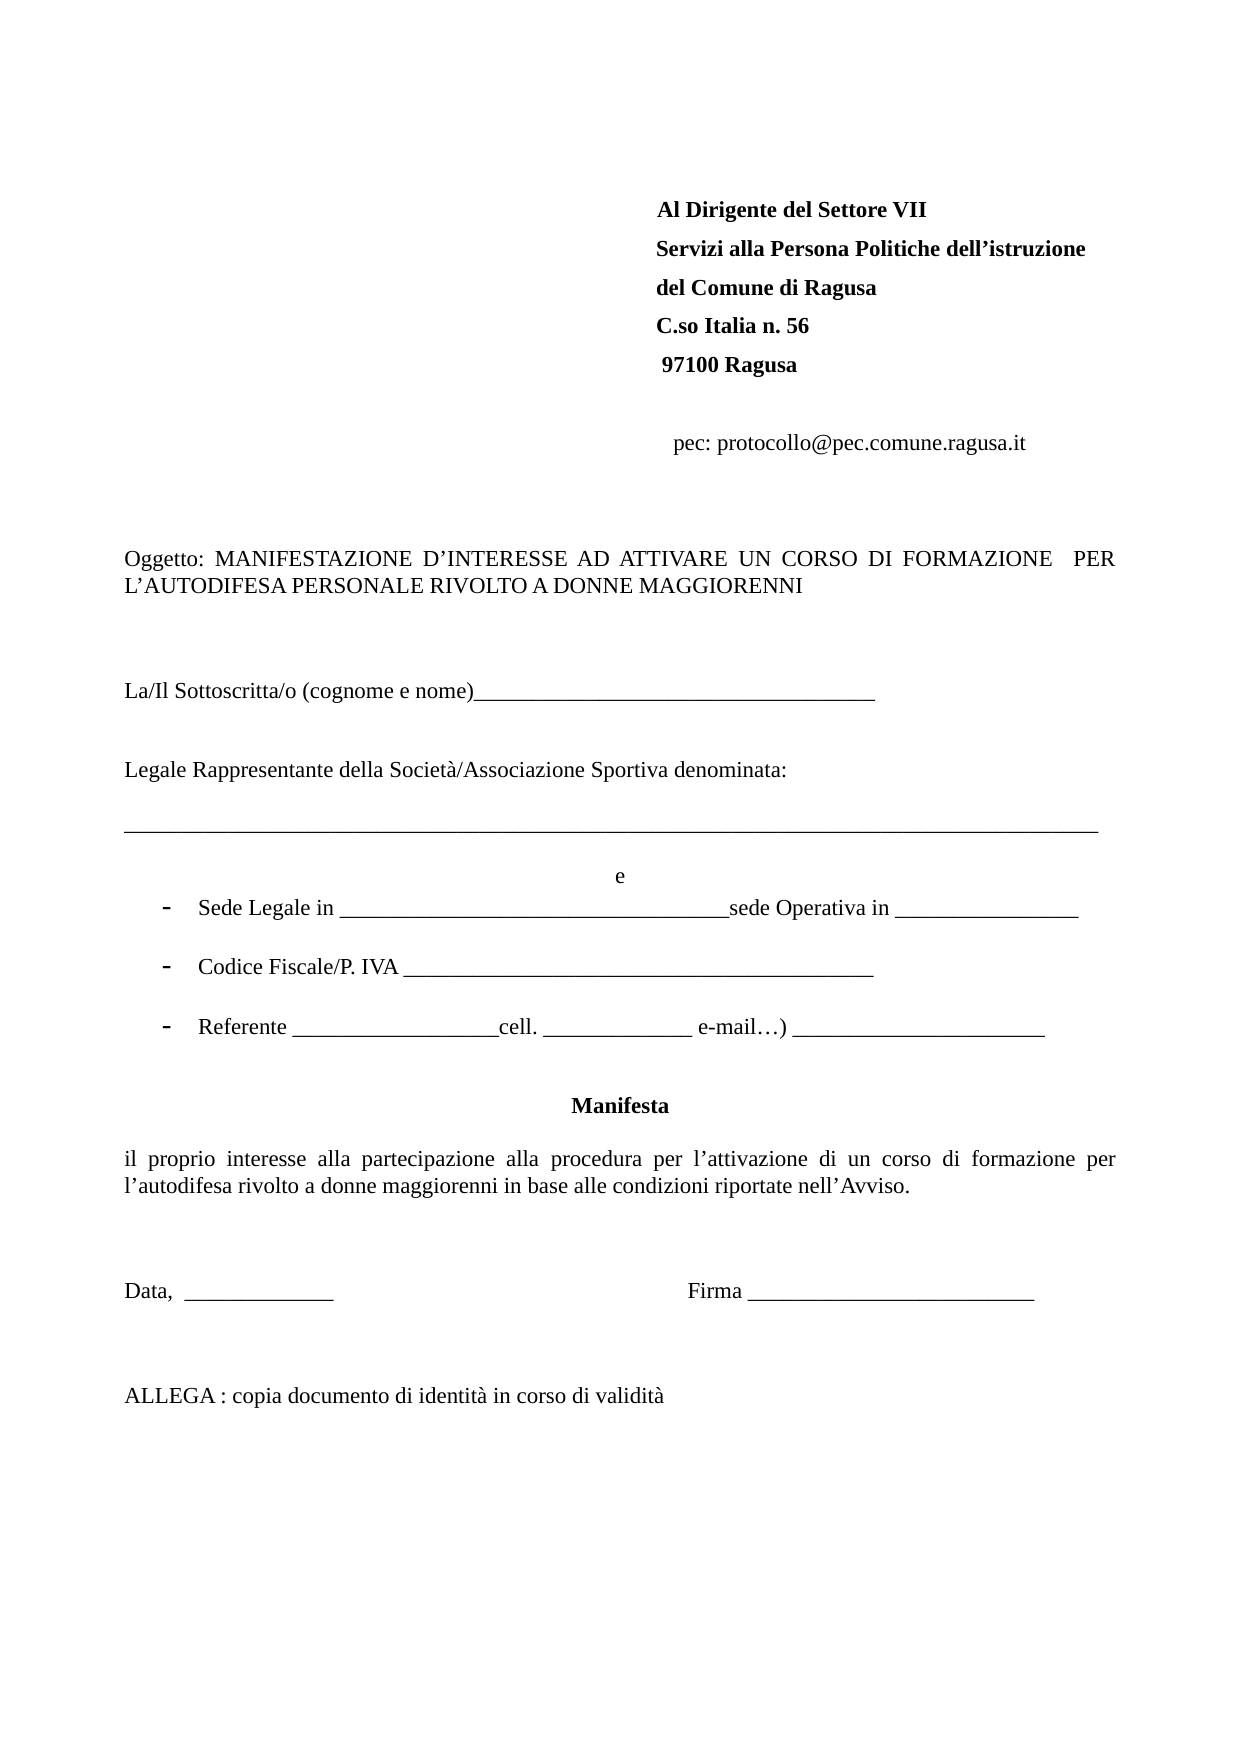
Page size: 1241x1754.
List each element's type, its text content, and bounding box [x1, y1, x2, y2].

text _____________________________________________________________________________________ [124, 809, 1116, 835]
text e [124, 862, 1116, 888]
text 97100 Ragusa [124, 351, 1116, 378]
text il proprio interesse alla partecipazione alla procedura per l’attivazione di un corso di formazione per l’autodifesa rivolto a donne maggiorenni in base alle condizioni riportate nell’Avviso. [124, 1145, 1116, 1198]
text Manifesta [124, 1093, 1116, 1119]
text Oggetto: MANIFESTAZIONE D’INTERESSE AD ATTIVARE UN CORSO DI FORMAZIONE PER L’AUTODIFESA PERSONALE RIVOLTO A DONNE MAGGIORENNI [124, 546, 1116, 598]
text Legale Rappresentante della Società/Associazione Sportiva denominata: [124, 756, 1116, 783]
text Servizi alla Persona Politiche dell’istruzione [124, 235, 1116, 261]
text ALLEGA : copia documento di identità in corso di validità [124, 1382, 1116, 1409]
text Al Dirigente del Settore VII [124, 196, 1116, 222]
text La/Il Sottoscritta/o (cognome e nome)___________________________________ [124, 677, 1116, 704]
text Data, _____________ Firma _________________________ [124, 1277, 1116, 1303]
list Referente __________________cell. _____________ e-mail…) ______________________ [162, 1007, 1116, 1040]
text pec: protocollo@pec.comune.ragusa.it [124, 429, 1116, 455]
list Codice Fiscale/P. IVA _________________________________________ [162, 947, 1116, 981]
text del Comune di Ragusa [124, 273, 1116, 300]
text C.so Italia n. 56 [124, 312, 1116, 339]
list Sede Legale in __________________________________sede Operativa in ________________ [162, 888, 1116, 922]
